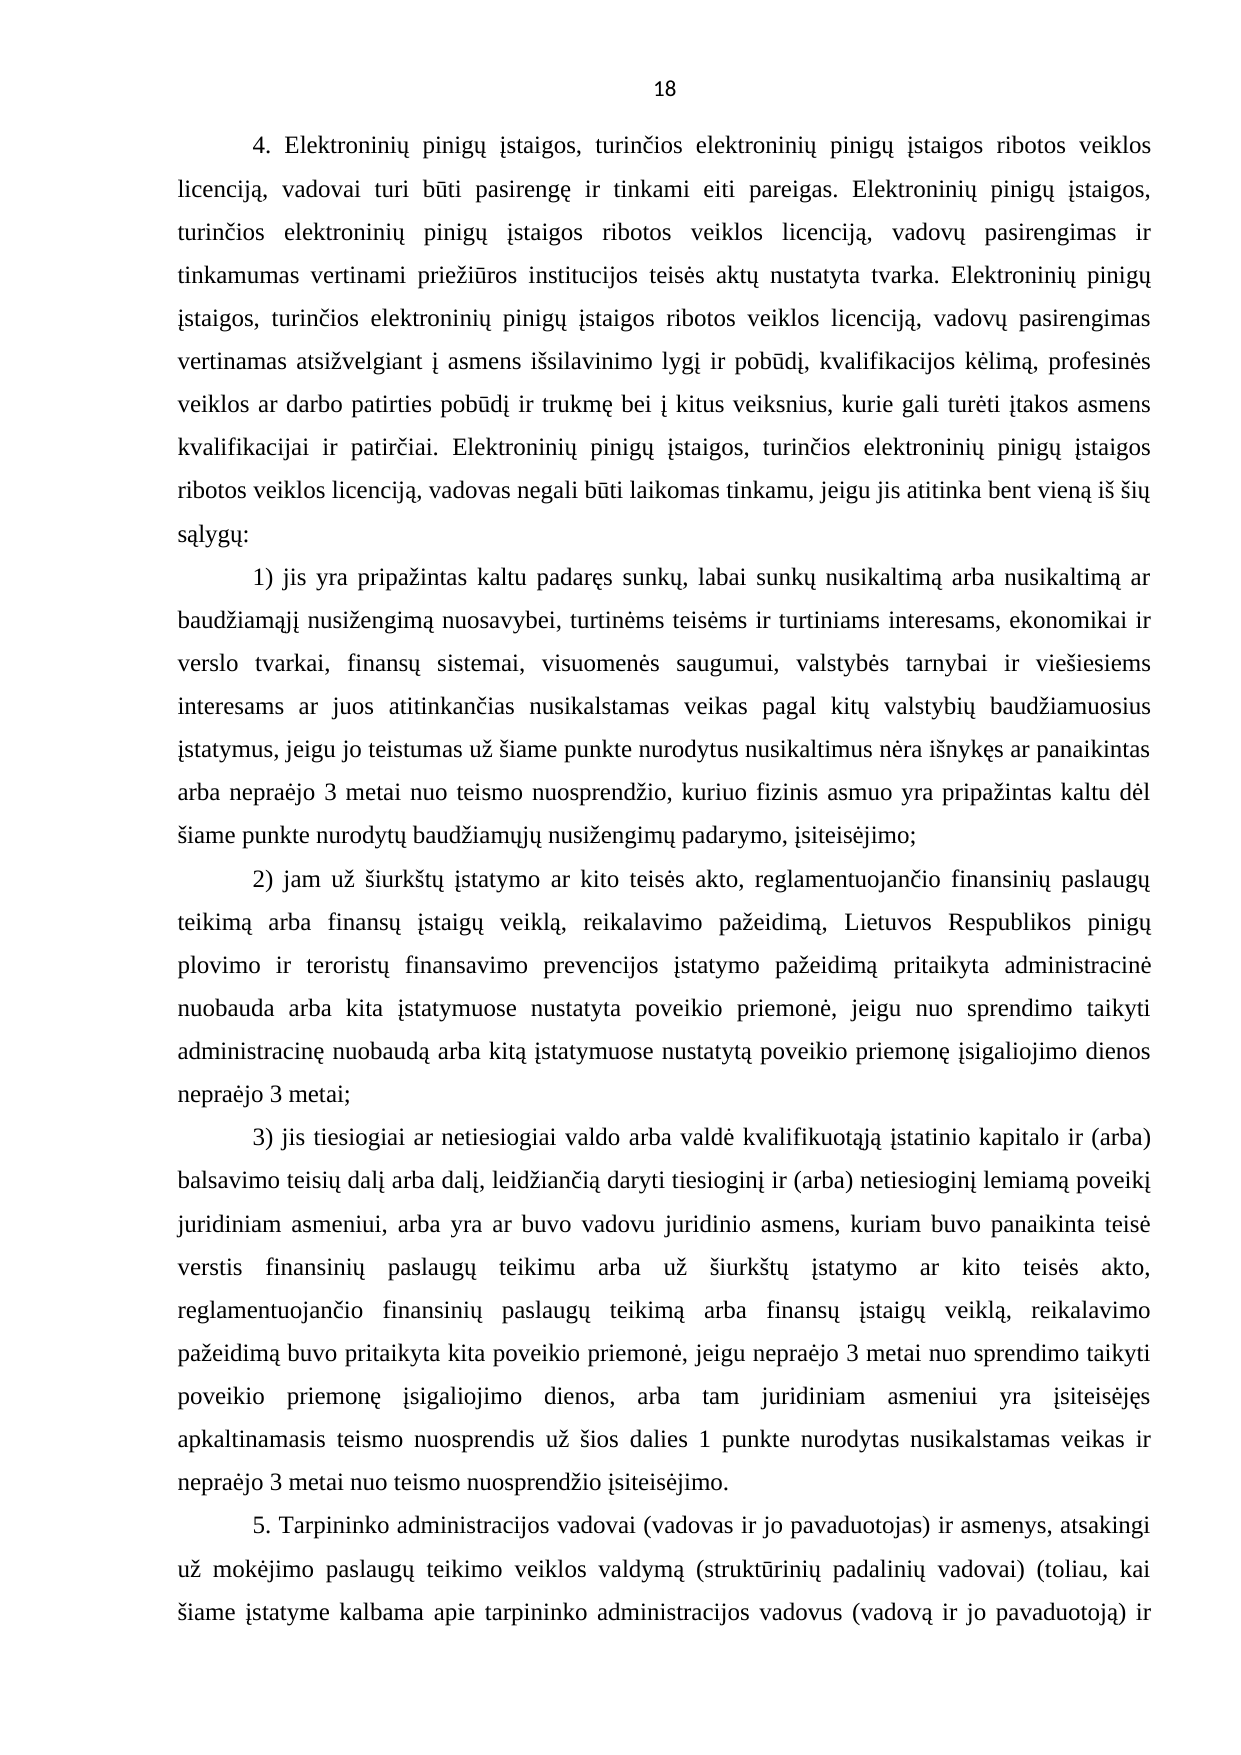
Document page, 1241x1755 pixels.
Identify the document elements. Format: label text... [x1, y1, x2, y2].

text 3) jis tiesiogiai ar netiesiogiai valdo arba valdė kvalifikuotąją įstatinio kapitalo ir (arba) balsavimo teisių dalį arba dalį, leidžiančią daryti tiesioginį ir (arba) netiesioginį lemiamą poveikį juridiniam asmeniui, arba yra ar buvo vadovu juridinio asmens, kuriam buvo panaikinta teisė verstis finansinių paslaugų teikimu arba už šiurkštų įstatymo ar kito teisės akto, reglamentuojančio finansinių paslaugų teikimą arba finansų įstaigų veiklą, reikalavimo pažeidimą buvo pritaikyta kita poveikio priemonė, jeigu nepraėjo 3 metai nuo sprendimo taikyti poveikio priemonę įsigaliojimo dienos, arba tam juridiniam asmeniui yra įsiteisėjęs apkaltinamasis teismo nuosprendis už šios dalies 1 punkte nurodytas nusikalstamas veikas ir nepraėjo 3 metai nuo teismo nuosprendžio įsiteisėjimo. [177, 1122, 1152, 1496]
text 1) jis yra pripažintas kaltu padaręs sunkų, labai sunkų nusikaltimą arba nusikaltimą ar baudžiamąjį nusižengimą nuosavybei, turtinėms teisėms ir turtiniams interesams, ekonomikai ir verslo tvarkai, finansų sistemai, visuomenės saugumui, valstybės tarnybai ir viešiesiems interesams ar juos atitinkančias nusikalstamas veikas pagal kitų valstybių baudžiamuosius įstatymus, jeigu jo teistumas už šiame punkte nurodytus nusikaltimus nėra išnykęs ar panaikintas arba nepraėjo 3 metai nuo teismo nuosprendžio, kuriuo fizinis asmuo yra pripažintas kaltu dėl šiame punkte nurodytų baudžiamųjų nusižengimų padarymo, įsiteisėjimo; [177, 562, 1152, 849]
text 5. Tarpininko administracijos vadovai (vadovas ir jo pavaduotojas) ir asmenys, atsakingi už mokėjimo paslaugų teikimo veiklos valdymą (struktūrinių padalinių vadovai) (toliau, kai šiame įstatyme kalbama apie tarpininko administracijos vadovus (vadovą ir jo pavaduotoją) ir [177, 1511, 1152, 1626]
text 2) jam už šiurkštų įstatymo ar kito teisės akto, reglamentuojančio finansinių paslaugų teikimą arba finansų įstaigų veiklą, reikalavimo pažeidimą, Lietuvos Respublikos pinigų plovimo ir teroristų finansavimo prevencijos įstatymo pažeidimą pritaikyta administracinė nuobauda arba kita įstatymuose nustatyta poveikio priemonė, jeigu nuo sprendimo taikyti administracinę nuobaudą arba kitą įstatymuose nustatytą poveikio priemonę įsigaliojimo dienos nepraėjo 3 metai; [177, 864, 1152, 1108]
text 4. Elektroninių pinigų įstaigos, turinčios elektroninių pinigų įstaigos ribotos veiklos licenciją, vadovai turi būti pasirengę ir tinkami eiti pareigas. Elektroninių pinigų įstaigos, turinčios elektroninių pinigų įstaigos ribotos veiklos licenciją, vadovų pasirengimas ir tinkamumas vertinami priežiūros institucijos teisės aktų nustatyta tvarka. Elektroninių pinigų įstaigos, turinčios elektroninių pinigų įstaigos ribotos veiklos licenciją, vadovų pasirengimas vertinamas atsižvelgiant į asmens išsilavinimo lygį ir pobūdį, kvalifikacijos kėlimą, profesinės veiklos ar darbo patirties pobūdį ir trukmę bei į kitus veiksnius, kurie gali turėti įtakos asmens kvalifikacijai ir patirčiai. Elektroninių pinigų įstaigos, turinčios elektroninių pinigų įstaigos ribotos veiklos licenciją, vadovas negali būti laikomas tinkamu, jeigu jis atitinka bent vieną iš šių sąlygų: [177, 131, 1152, 547]
